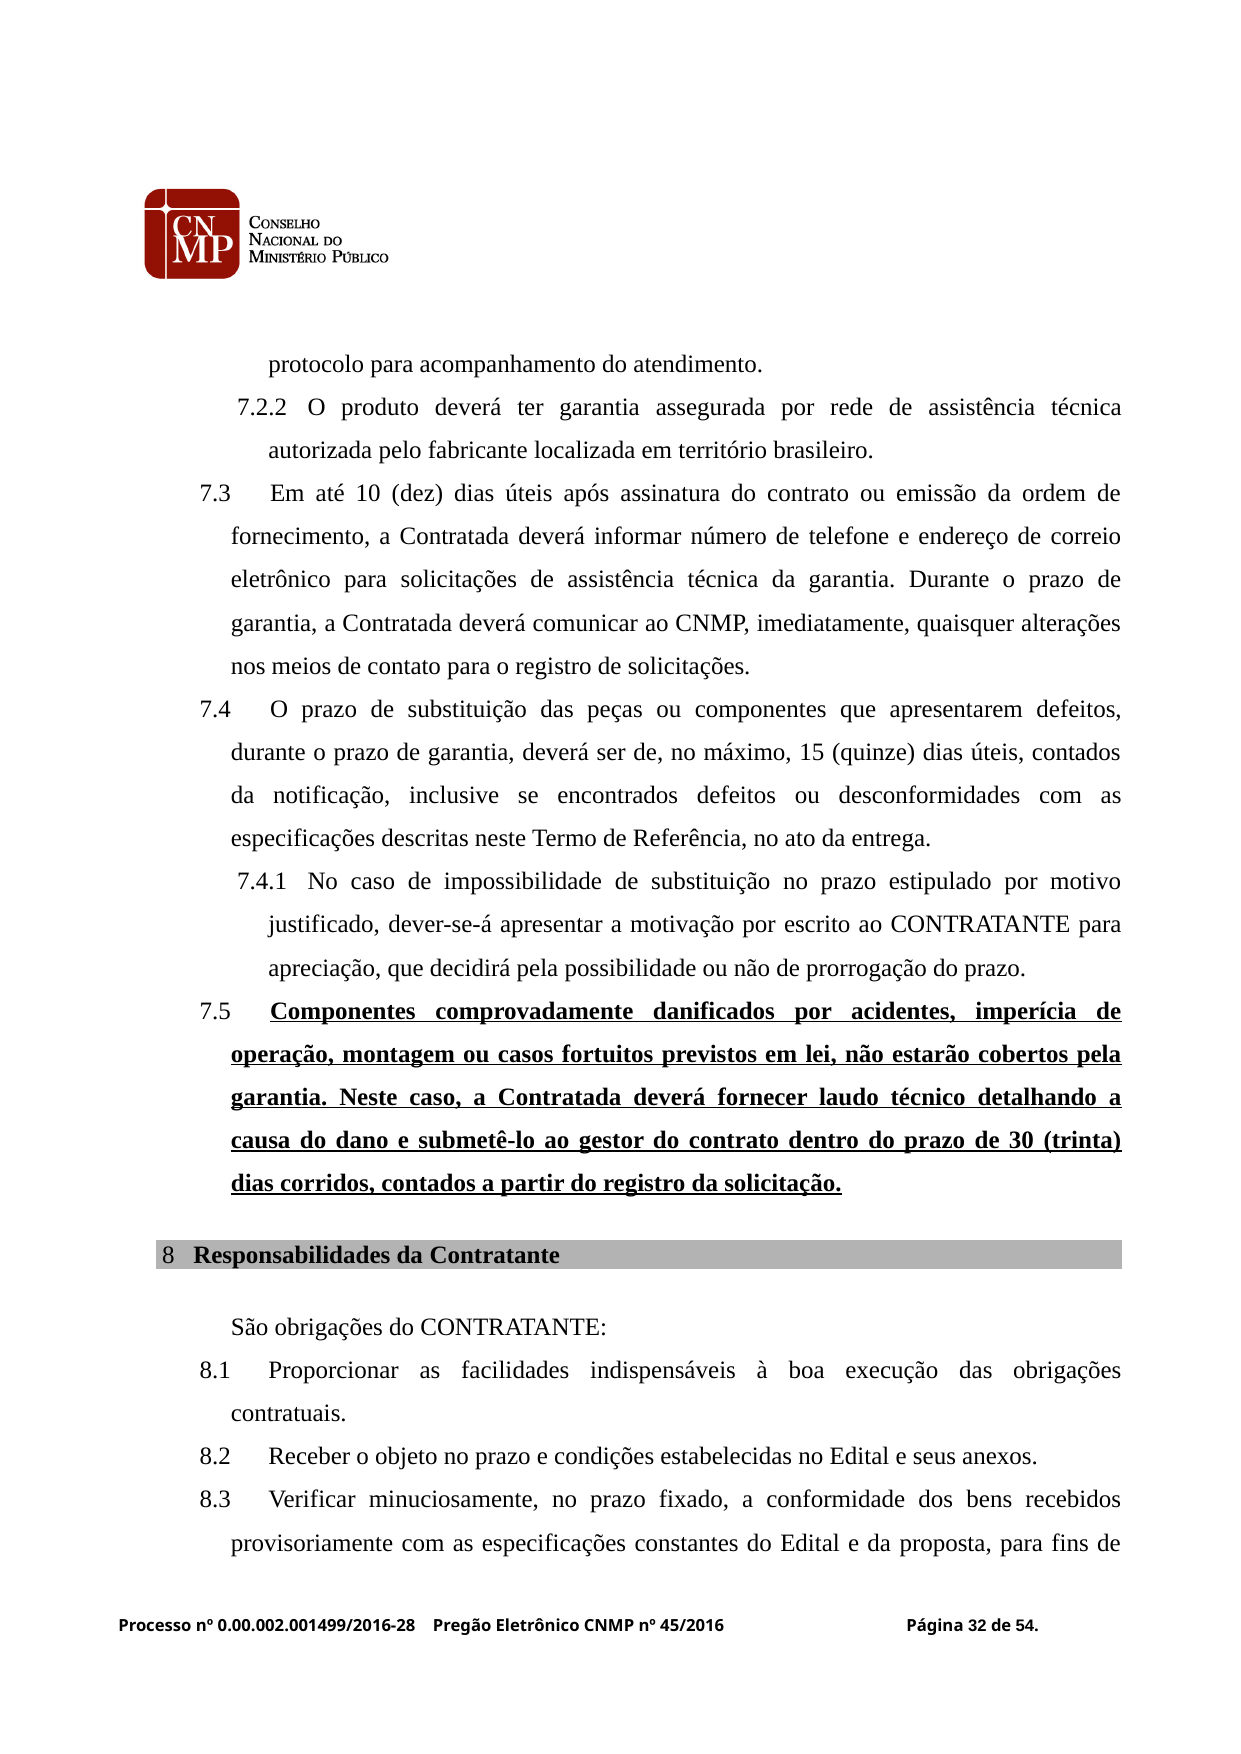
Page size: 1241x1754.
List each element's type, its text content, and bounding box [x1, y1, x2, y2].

list São obrigações do CONTRATANTE: [193, 1312, 1122, 1341]
list protocolo para acompanhamento do atendimento. [231, 349, 1122, 378]
list Receber o objeto no prazo e condições estabelecidas no Edital e seus anexos. [193, 1441, 1122, 1470]
picture [128, 174, 398, 293]
list Responsabilidades da Contratante [156, 1240, 1122, 1269]
list Em até 10 (dez) dias úteis após assinatura do contrato ou emissão da ordem de fornecimento, a Contratada deverá informar número de telefone e endereço de correio eletrônico para solicitações de assistência técnica da garantia. Durante o prazo de garantia, a Contratada deverá comunicar ao CNMP, imediatamente, quaisquer alterações nos meios de contato para o registro de solicitações. [193, 478, 1122, 679]
list Proporcionar as facilidades indispensáveis à boa execução das obrigações contratuais. [193, 1355, 1122, 1427]
list O produto deverá ter garantia assegurada por rede de assistência técnica autorizada pelo fabricante localizada em território brasileiro. [231, 392, 1122, 464]
list O prazo de substituição das peças ou componentes que apresentarem defeitos, durante o prazo de garantia, deverá ser de, no máximo, 15 (quinze) dias úteis, contados da notificação, inclusive se encontrados defeitos ou desconformidades com as especificações descritas neste Termo de Referência, no ato da entrega. [193, 694, 1122, 852]
list Componentes comprovadamente danificados por acidentes, imperícia de operação, montagem ou casos fortuitos previstos em lei, não estarão cobertos pela garantia. Neste caso, a Contratada deverá fornecer laudo técnico detalhando a causa do dano e submetê-lo ao gestor do contrato dentro do prazo de 30 (trinta) dias corridos, contados a partir do registro da solicitação. [193, 996, 1122, 1197]
list No caso de impossibilidade de substituição no prazo estipulado por motivo justificado, dever-se-á apresentar a motivação por escrito ao CONTRATANTE para apreciação, que decidirá pela possibilidade ou não de prorrogação do prazo. [231, 866, 1122, 981]
list Verificar minuciosamente, no prazo fixado, a conformidade dos bens recebidos provisoriamente com as especificações constantes do Edital e da proposta, para fins de [193, 1484, 1122, 1556]
